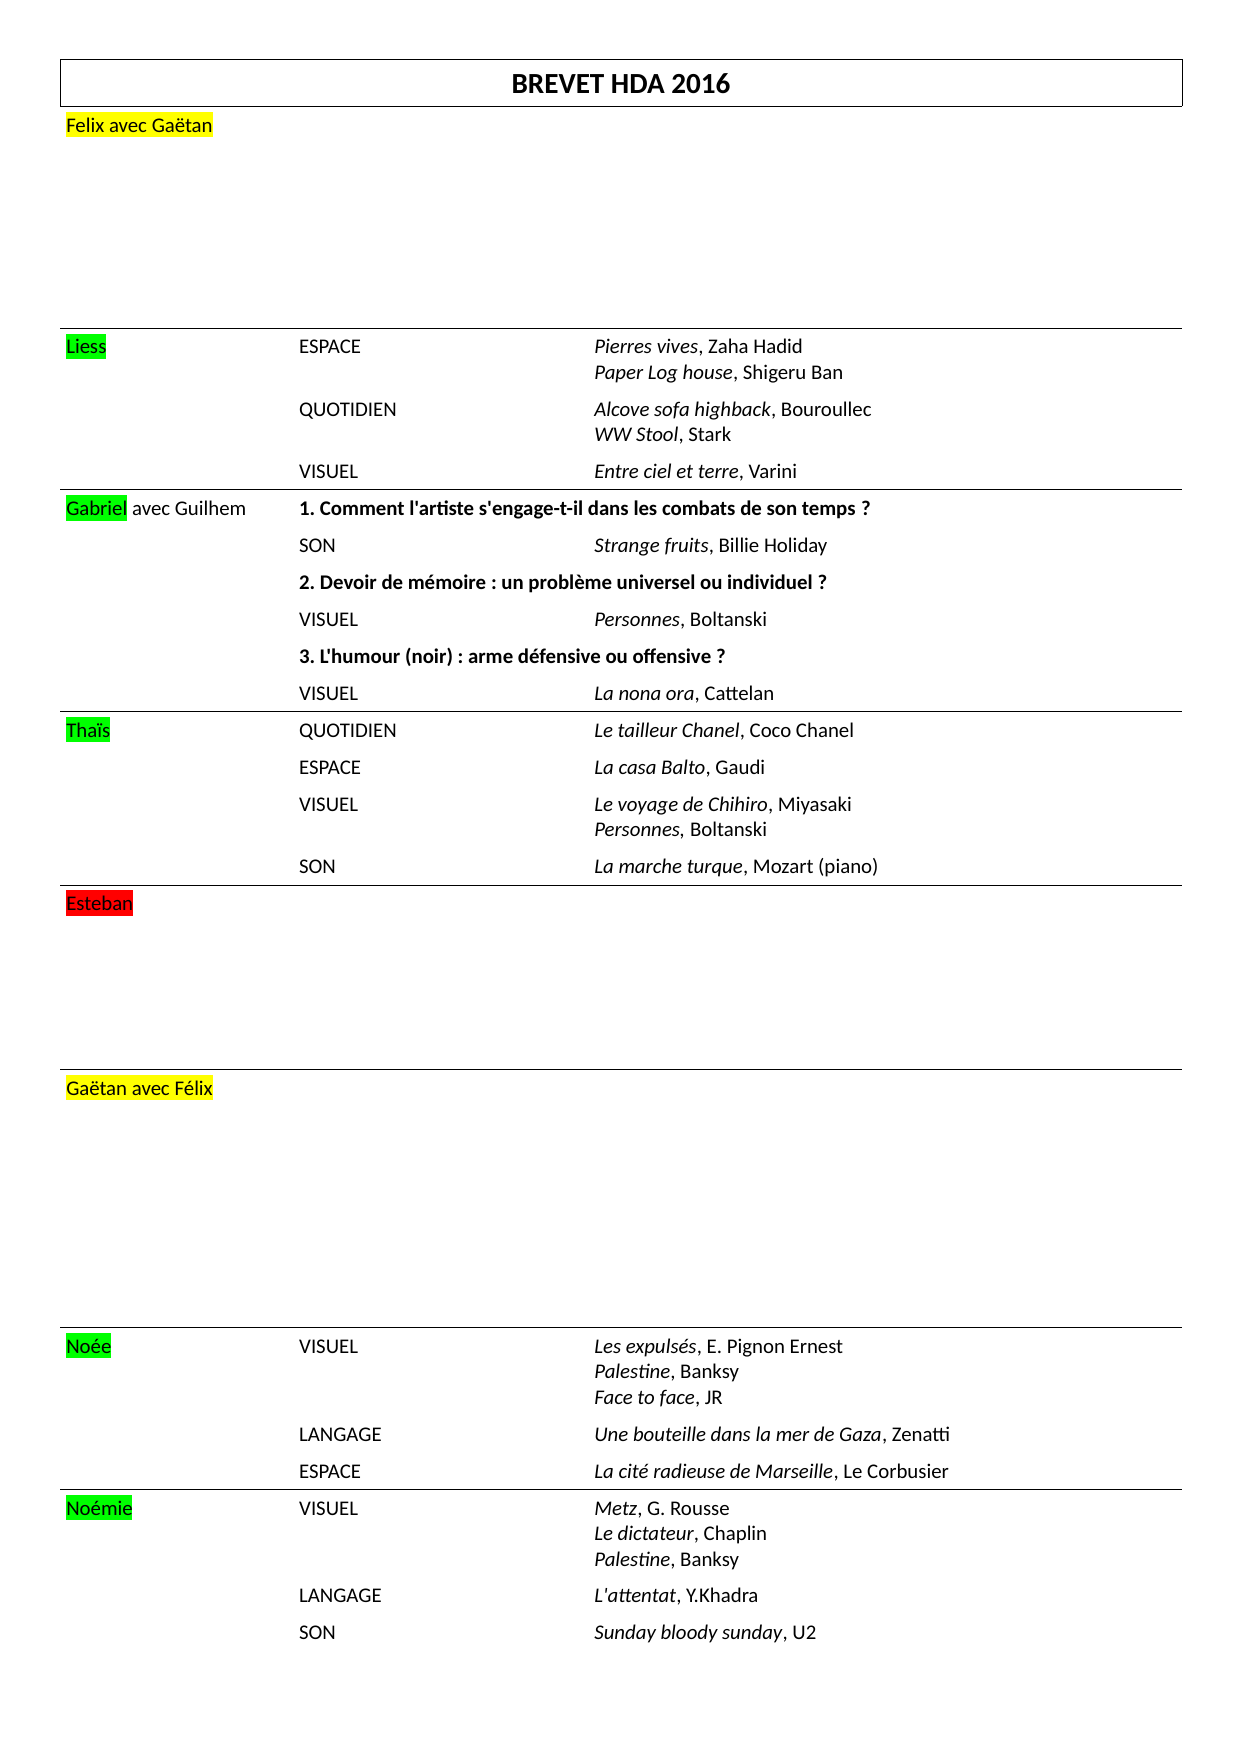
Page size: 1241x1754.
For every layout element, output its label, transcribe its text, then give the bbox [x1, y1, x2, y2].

table_cell [589, 1070, 1182, 1106]
table_cell [589, 995, 1182, 1032]
table_cell [589, 1032, 1182, 1069]
table_cell [293, 995, 588, 1032]
table_cell [589, 1254, 1182, 1290]
table_cell Le tailleur Chanel, Coco Chanel [589, 712, 1182, 748]
table_cell [293, 180, 588, 217]
table_cell VISUEL [293, 674, 588, 711]
table_cell [60, 1254, 293, 1290]
table_cell Les expulsés, E. Pignon Ernest Palestine, Banksy Face to face, JR [589, 1328, 1182, 1415]
table_cell [60, 143, 293, 180]
table_cell [60, 1032, 293, 1069]
table_cell Noée [60, 1328, 293, 1489]
table_cell Une bouteille dans la mer de Gaza, Zenatti [589, 1415, 1182, 1452]
table_cell Gabriel avec Guilhem [60, 490, 293, 711]
table_cell [60, 180, 293, 217]
table_cell Liess [60, 329, 293, 489]
table_cell [60, 254, 293, 291]
table_cell [60, 291, 293, 328]
table_cell [589, 291, 1182, 328]
table_cell QUOTIDIEN [293, 390, 588, 452]
table_cell La marche turque, Mozart (piano) [589, 848, 1182, 884]
table_cell ESPACE [293, 1452, 588, 1489]
table_cell ESPACE [293, 329, 588, 390]
table_cell [589, 180, 1182, 217]
table_cell [589, 107, 1182, 143]
table_cell [293, 1143, 588, 1180]
table_cell Entre ciel et terre, Varini [589, 453, 1182, 489]
table_cell [293, 922, 588, 958]
table_cell Alcove sofa highback, Bouroullec WW Stool, Stark [589, 390, 1182, 452]
table_cell [60, 1180, 293, 1217]
table_cell [60, 1217, 293, 1253]
table_cell [589, 1180, 1182, 1217]
table_cell [589, 143, 1182, 180]
table_cell [60, 1106, 293, 1143]
table_cell [293, 1032, 588, 1069]
table_cell [589, 1217, 1182, 1253]
table_cell Esteban [60, 886, 293, 922]
table_cell SON [293, 1614, 588, 1685]
table_header BREVET HDA 2016 [61, 60, 1182, 106]
table_cell [293, 143, 588, 180]
table_cell [293, 1290, 588, 1327]
table_cell LANGAGE [293, 1577, 588, 1614]
table_cell [589, 1290, 1182, 1327]
table_cell [589, 1106, 1182, 1143]
table_cell [60, 1143, 293, 1180]
table_cell Strange fruits, Billie Holiday [589, 526, 1182, 563]
table_cell [293, 291, 588, 328]
table_cell Sunday bloody sunday, U2 [589, 1614, 1182, 1685]
table_cell [60, 1290, 293, 1327]
table_cell [293, 1180, 588, 1217]
table_cell VISUEL [293, 785, 588, 848]
table_cell Metz, G. Rousse Le dictateur, Chaplin Palestine, Banksy [589, 1490, 1182, 1577]
table_cell Le voyage de Chihiro, Miyasaki Personnes, Boltanski [589, 785, 1182, 848]
table_cell 3. L'humour (noir) : arme défensive ou offensive ? [293, 637, 1182, 674]
table_cell SON [293, 526, 588, 563]
table_cell VISUEL [293, 600, 588, 637]
table_cell Pierres vives, Zaha Hadid Paper Log house, Shigeru Ban [589, 329, 1182, 390]
table_cell [293, 1254, 588, 1290]
table_cell Personnes, Boltanski [589, 600, 1182, 637]
table_cell [293, 959, 588, 995]
table_cell La cité radieuse de Marseille, Le Corbusier [589, 1452, 1182, 1489]
table_cell Noémie [60, 1490, 293, 1685]
table_cell [293, 1070, 588, 1106]
table_cell La casa Balto, Gaudi [589, 748, 1182, 785]
table_cell LANGAGE [293, 1415, 588, 1452]
table_cell [60, 959, 293, 995]
table_cell [589, 1143, 1182, 1180]
table_cell [60, 995, 293, 1032]
table_cell Felix avec Gaëtan [60, 107, 293, 143]
table_cell [293, 886, 588, 922]
table_cell [589, 886, 1182, 922]
table_cell SON [293, 848, 588, 884]
table_cell QUOTIDIEN [293, 712, 588, 748]
table_cell ESPACE [293, 748, 588, 785]
table_cell [589, 922, 1182, 958]
table_cell [293, 217, 588, 254]
table_cell [293, 254, 588, 291]
table_cell [293, 1217, 588, 1253]
table_cell [589, 217, 1182, 254]
table_cell VISUEL [293, 453, 588, 489]
table_cell [293, 1106, 588, 1143]
table_cell La nona ora, Cattelan [589, 674, 1182, 711]
table_cell [60, 922, 293, 958]
table_cell VISUEL [293, 1490, 588, 1577]
table_cell VISUEL [293, 1328, 588, 1415]
table_cell [60, 217, 293, 254]
table_cell 2. Devoir de mémoire : un problème universel ou individuel ? [293, 563, 1182, 600]
table_cell L'attentat, Y.Khadra [589, 1577, 1182, 1614]
table_cell 1. Comment l'artiste s'engage-t-il dans les combats de son temps ? [293, 490, 1182, 526]
table_cell Thaïs [60, 712, 293, 884]
table_cell [589, 959, 1182, 995]
table_cell Gaëtan avec Félix [60, 1070, 293, 1106]
table_cell [589, 254, 1182, 291]
table_cell [293, 107, 588, 143]
